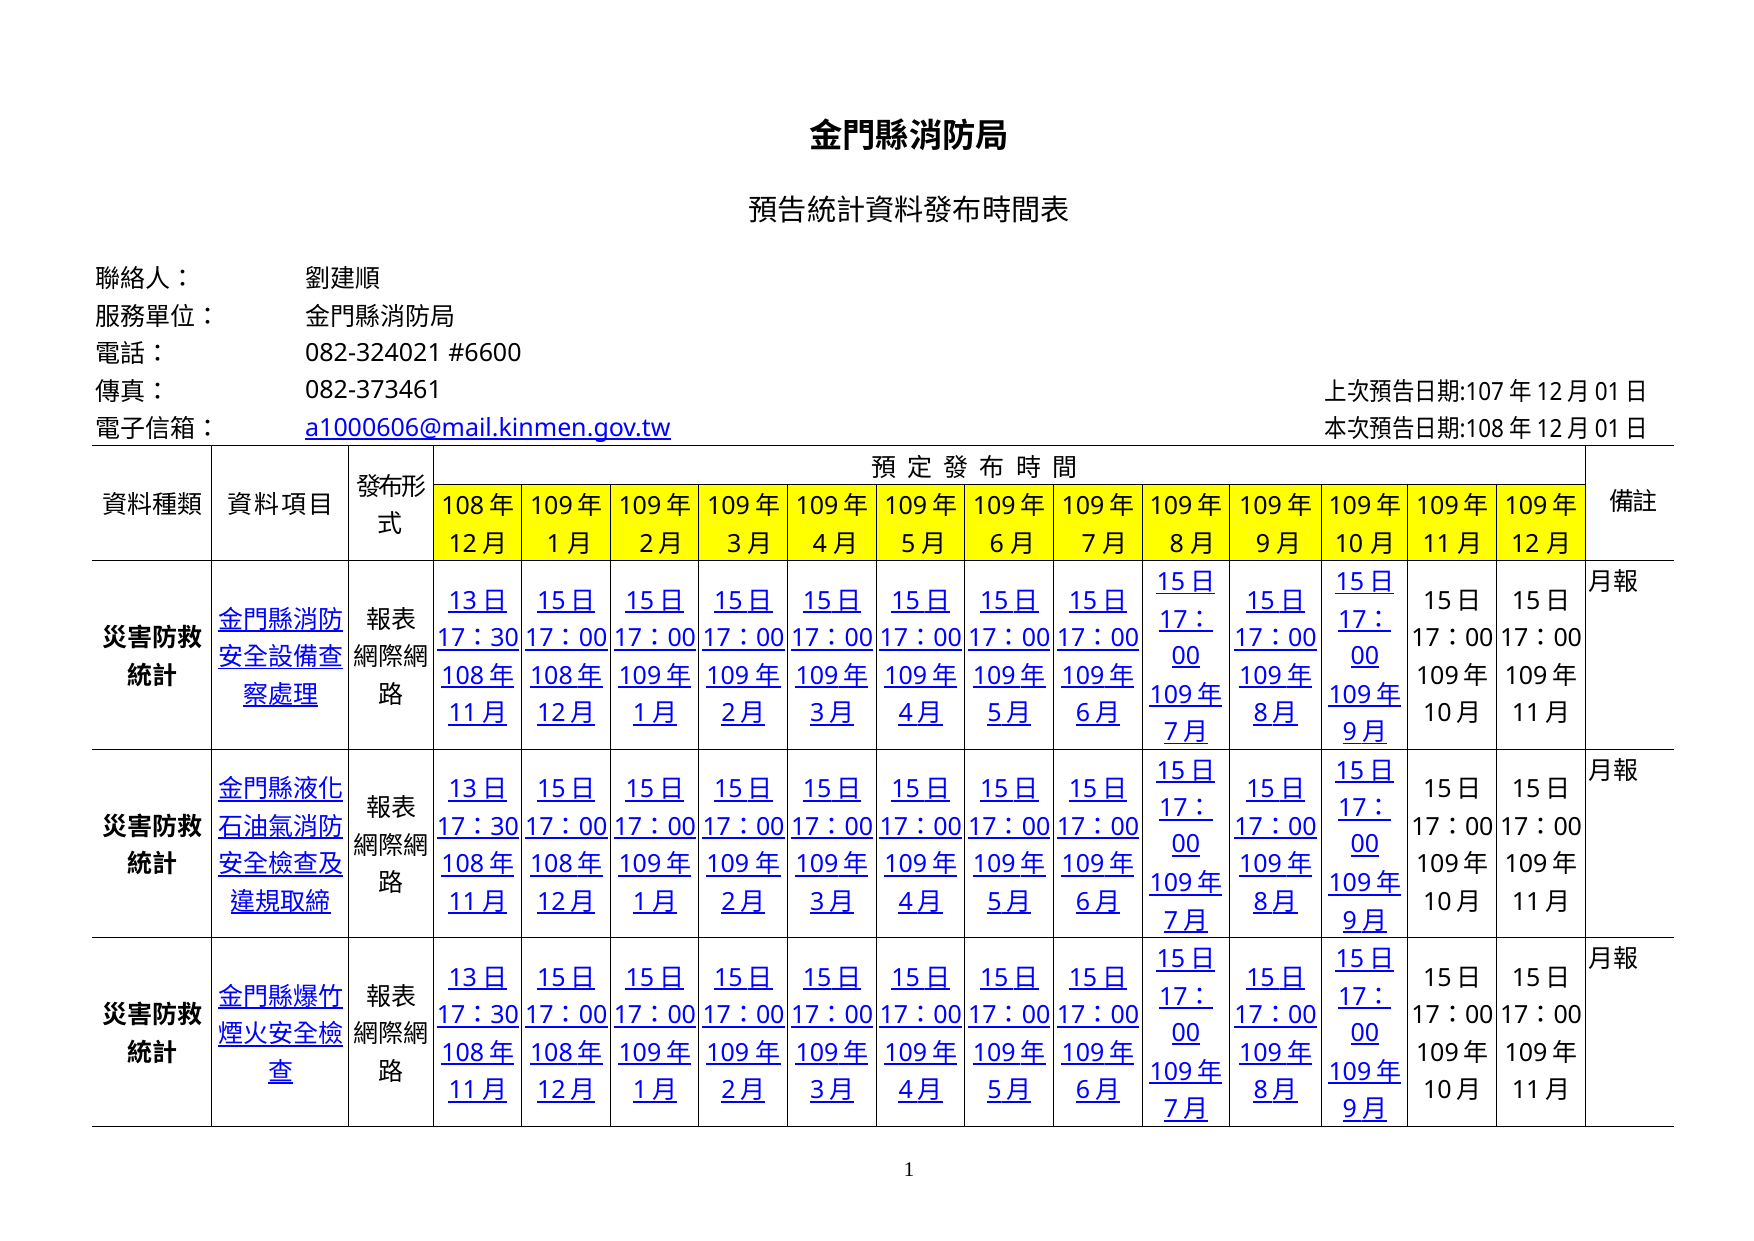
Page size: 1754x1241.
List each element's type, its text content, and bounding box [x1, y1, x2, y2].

table_cell 15日 17：00 109 年2月 [699, 938, 787, 1126]
table_cell 金門縣消防安全設備查察處理 [212, 561, 348, 748]
table_cell 傳真： [92, 370, 212, 408]
table_cell 15日 17：00 109年3月 [788, 938, 876, 1126]
table_cell 109年 2月 [611, 485, 698, 560]
table_cell 電話： [92, 333, 212, 370]
table_cell 災害防救統計 [92, 938, 211, 1126]
table_cell 服務單位： [92, 295, 302, 333]
table_cell 109年 11 月 [1408, 485, 1496, 560]
table_cell 109年 6 月 [965, 485, 1053, 560]
table_cell [861, 408, 953, 445]
table_cell [1045, 370, 1137, 408]
table_cell 15日 17：00 108年12月 [522, 938, 610, 1126]
table_cell 109年 10 月 [1322, 485, 1407, 560]
table_cell 15日 17：00 109年3月 [788, 561, 876, 748]
table_cell 15日 17：00 109年3月 [788, 750, 876, 937]
table_cell 上次預告日期:107年12月01日 [1321, 370, 1674, 408]
table_cell 報表 網際網路 [349, 750, 433, 937]
table_cell 15日 17：00 109年4月 [877, 938, 964, 1126]
table_cell 備註 [1586, 446, 1674, 560]
table_cell 109年 5 月 [877, 485, 964, 560]
table_header [212, 258, 302, 295]
table_cell a1000606@mail.kinmen.gov.tw [302, 408, 861, 445]
table_cell 15日 17：00 109年 6月 [1054, 750, 1142, 937]
table_cell 15日 17：00 109年10月 [1408, 750, 1496, 937]
table_cell 金門縣消防局 [302, 295, 1413, 333]
table_cell 15日 17：00 109年11月 [1497, 938, 1585, 1126]
table_cell 災害防救統計 [92, 561, 211, 748]
table_cell 月報 [1586, 750, 1674, 937]
table_header 聯絡人： [92, 258, 212, 295]
table_cell 15日 17：00 109年7月 [1143, 561, 1229, 748]
table_cell [1414, 333, 1674, 370]
table_cell 15日 17：00 109年8月 [1230, 750, 1321, 937]
table_cell 15日 17：00 109年7月 [1143, 750, 1229, 937]
table_cell [861, 370, 953, 408]
table_cell 13日 17：30 108年11月 [434, 561, 521, 748]
table_cell 15日 17：00 109年1月 [611, 750, 698, 937]
table_cell 082-373461 [302, 370, 861, 408]
table_cell 15日 17：00 109年10月 [1408, 561, 1496, 748]
table_cell 15日 17：00 109年8月 [1230, 938, 1321, 1126]
table_cell 15日 17：00 109年11月 [1497, 750, 1585, 937]
table_cell 金門縣爆竹煙火安全檢查 [212, 938, 348, 1126]
table_cell 109年 8 月 [1143, 485, 1229, 560]
table_cell 預 定 發 布 時 間 [434, 446, 1585, 484]
table_cell 109年 7 月 [1054, 485, 1142, 560]
table_cell [1045, 408, 1137, 445]
table_cell 15日 17：00 109年1月 [611, 561, 698, 748]
table_cell 15日 17：00 109 年2月 [699, 750, 787, 937]
table_cell [1414, 295, 1674, 333]
table_cell 15日 17：00 108年12月 [522, 561, 610, 748]
table_cell 15日 17：00 109年1月 [611, 938, 698, 1126]
table_header [1414, 258, 1674, 295]
table_cell 月報 [1586, 561, 1674, 748]
table_cell [953, 408, 1045, 445]
table_cell [1229, 408, 1321, 445]
table_cell 本次預告日期:108年12月01日 [1321, 408, 1674, 445]
table_cell 15日 17：00 109年9月 [1322, 938, 1407, 1126]
table_cell 月報 [1586, 938, 1674, 1126]
table_cell 15日 17：00 109年5月 [965, 750, 1053, 937]
table_cell 報表 網際網路 [349, 938, 433, 1126]
table_cell 15日 17：00 109年10月 [1408, 938, 1496, 1126]
table_cell 15日 17：00 109年9月 [1322, 561, 1407, 748]
table_cell 金門縣液化石油氣消防安全檢查及違規取締 [212, 750, 348, 937]
table_cell 109年 1 月 [522, 485, 610, 560]
table_cell [212, 370, 302, 408]
table_cell 109年 12 月 [1497, 485, 1585, 560]
table_cell [953, 370, 1045, 408]
table_cell [861, 333, 1413, 370]
table_cell 13日 17：30 108年11月 [434, 750, 521, 937]
table_cell 109年 9 月 [1230, 485, 1321, 560]
text 預告統計資料發布時間表 [94, 170, 1724, 245]
table_cell 15日 17：00 109年11月 [1497, 561, 1585, 748]
table_cell 發布形式 [349, 446, 433, 560]
table_cell 15日 17：00 109年5月 [965, 561, 1053, 748]
table_cell [1137, 408, 1229, 445]
table_cell 15日 17：00 109年9月 [1322, 750, 1407, 937]
table_cell [212, 333, 302, 370]
table_cell 15日 17：00 109 年2月 [699, 561, 787, 748]
table_cell 資料項目 [212, 446, 348, 560]
table_cell 108年 12月 [434, 485, 521, 560]
table_cell 15日 17：00 109年4月 [877, 561, 964, 748]
table_cell [1137, 370, 1229, 408]
text 金門縣消防局 [94, 95, 1724, 170]
table_cell 15日 17：00 109年 6月 [1054, 561, 1142, 748]
table_cell 15日 17：00 108年12月 [522, 750, 610, 937]
table_cell 15日 17：00 109年5月 [965, 938, 1053, 1126]
table_cell 13日 17：30 108年11月 [434, 938, 521, 1126]
table_cell 15日 17：00 109年4月 [877, 750, 964, 937]
table_cell 資料種類 [92, 446, 211, 560]
table_cell 082-324021 #6600 [302, 333, 861, 370]
table_cell 災害防救統計 [92, 750, 211, 937]
table_cell 109年 4 月 [788, 485, 876, 560]
table_cell 15日 17：00 109年8月 [1230, 561, 1321, 748]
table_cell 15日 17：00 109年 6月 [1054, 938, 1142, 1126]
table_cell 109年 3 月 [699, 485, 787, 560]
table_cell 電子信箱： [92, 408, 302, 445]
table_cell 15日 17：00 109年7月 [1143, 938, 1229, 1126]
table_cell 報表 網際網路 [349, 561, 433, 748]
table_cell [1229, 370, 1321, 408]
table_header 劉建順 [302, 258, 1413, 295]
